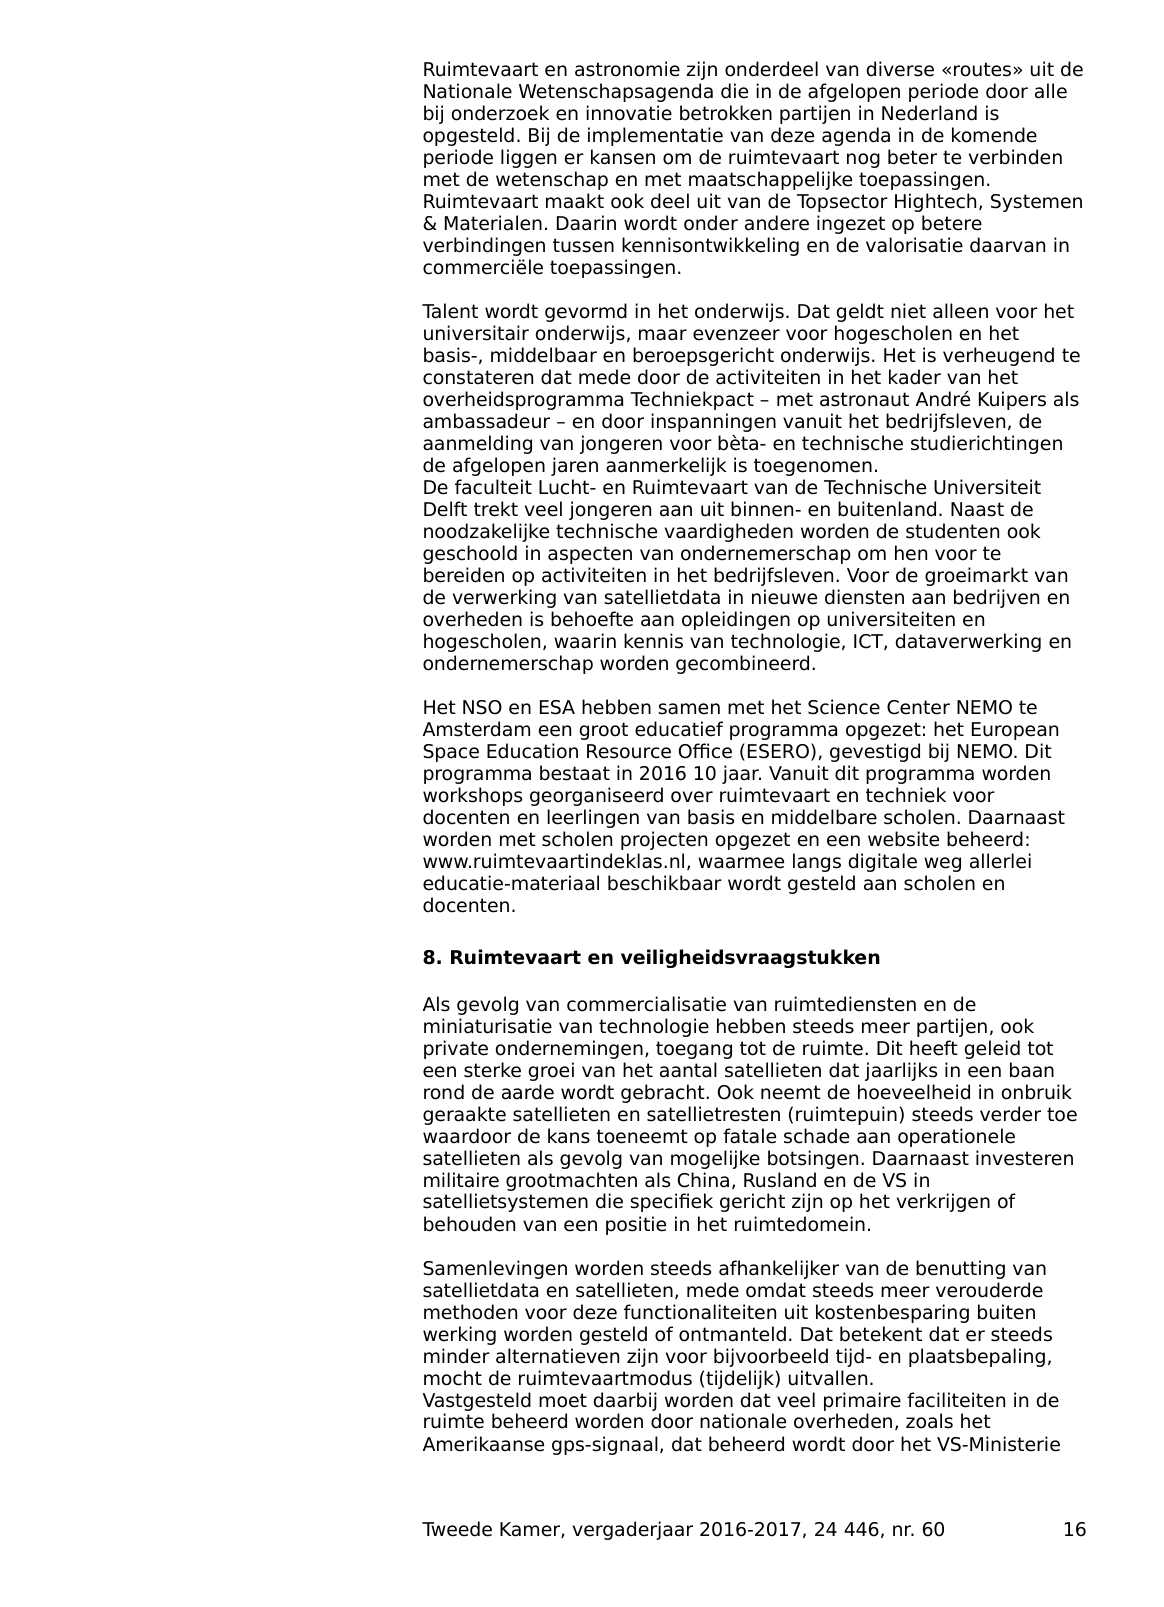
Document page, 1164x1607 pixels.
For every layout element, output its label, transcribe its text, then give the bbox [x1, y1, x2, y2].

text Samenlevingen worden steeds afhankelijker van de benutting van satellietdata en satellieten, mede omdat steeds meer verouderde methoden voor deze functionaliteiten uit kostenbesparing buiten werking worden gesteld of ontmanteld. Dat betekent dat er steeds minder alternatieven zijn voor bijvoorbeeld tijd- en plaatsbepaling, mocht de ruimtevaartmodus (tijdelijk) uitvallen. [422, 1258, 1087, 1389]
text Talent wordt gevormd in het onderwijs. Dat geldt niet alleen voor het universitair onderwijs, maar evenzeer voor hogescholen en het basis-, middelbaar en beroepsgericht onderwijs. Het is verheugend te constateren dat mede door de activiteiten in het kader van het overheidsprogramma Techniekpact – met astronaut André Kuipers als ambassadeur – en door inspanningen vanuit het bedrijfsleven, de aanmelding van jongeren voor bèta- en technische studierichtingen de afgelopen jaren aanmerkelijk is toegenomen. [422, 301, 1087, 477]
text Ruimtevaart en astronomie zijn onderdeel van diverse «routes» uit de Nationale Wetenschapsagenda die in de afgelopen periode door alle bij onderzoek en innovatie betrokken partijen in Nederland is opgesteld. Bij de implementatie van deze agenda in de komende periode liggen er kansen om de ruimtevaart nog beter te verbinden met de wetenschap en met maatschappelijke toepassingen. Ruimtevaart maakt ook deel uit van de Topsector Hightech, Systemen & Materialen. Daarin wordt onder andere ingezet op betere verbindingen tussen kennisontwikkeling en de valorisatie daarvan in commerciële toepassingen. [422, 59, 1087, 279]
text Als gevolg van commercialisatie van ruimtediensten en de miniaturisatie van technologie hebben steeds meer partijen, ook private ondernemingen, toegang tot de ruimte. Dit heeft geleid tot een sterke groei van het aantal satellieten dat jaarlijks in een baan rond de aarde wordt gebracht. Ook neemt de hoeveelheid in onbruik geraakte satellieten en satellietresten (ruimtepuin) steeds verder toe waardoor de kans toeneemt op fatale schade aan operationele satellieten als gevolg van mogelijke botsingen. Daarnaast investeren militaire grootmachten als China, Rusland en de VS in satellietsystemen die specifiek gericht zijn op het verkrijgen of behouden van een positie in het ruimtedomein. [422, 994, 1087, 1235]
text Het NSO en ESA hebben samen met het Science Center NEMO te Amsterdam een groot educatief programma opgezet: het European Space Education Resource Office (ESERO), gevestigd bij NEMO. Dit programma bestaat in 2016 10 jaar. Vanuit dit programma worden workshops georganiseerd over ruimtevaart en techniek voor docenten en leerlingen van basis en middelbare scholen. Daarnaast worden met scholen projecten opgezet en een website beheerd: www.ruimtevaartindeklas.nl, waarmee langs digitale weg allerlei educatie-materiaal beschikbaar wordt gesteld aan scholen en docenten. [422, 697, 1087, 917]
text De faculteit Lucht- en Ruimtevaart van de Technische Universiteit Delft trekt veel jongeren aan uit binnen- en buitenland. Naast de noodzakelijke technische vaardigheden worden de studenten ook geschoold in aspecten van ondernemerschap om hen voor te bereiden op activiteiten in het bedrijfsleven. Voor de groeimarkt van de verwerking van satellietdata in nieuwe diensten aan bedrijven en overheden is behoefte aan opleidingen op universiteiten en hogescholen, waarin kennis van technologie, ICT, dataverwerking en ondernemerschap worden gecombineerd. [422, 477, 1087, 675]
subtitle 8. Ruimtevaart en veiligheidsvraagstukken [422, 947, 1087, 969]
text Vastgesteld moet daarbij worden dat veel primaire faciliteiten in de ruimte beheerd worden door nationale overheden, zoals het Amerikaanse gps-signaal, dat beheerd wordt door het VS-Ministerie [422, 1389, 1087, 1455]
